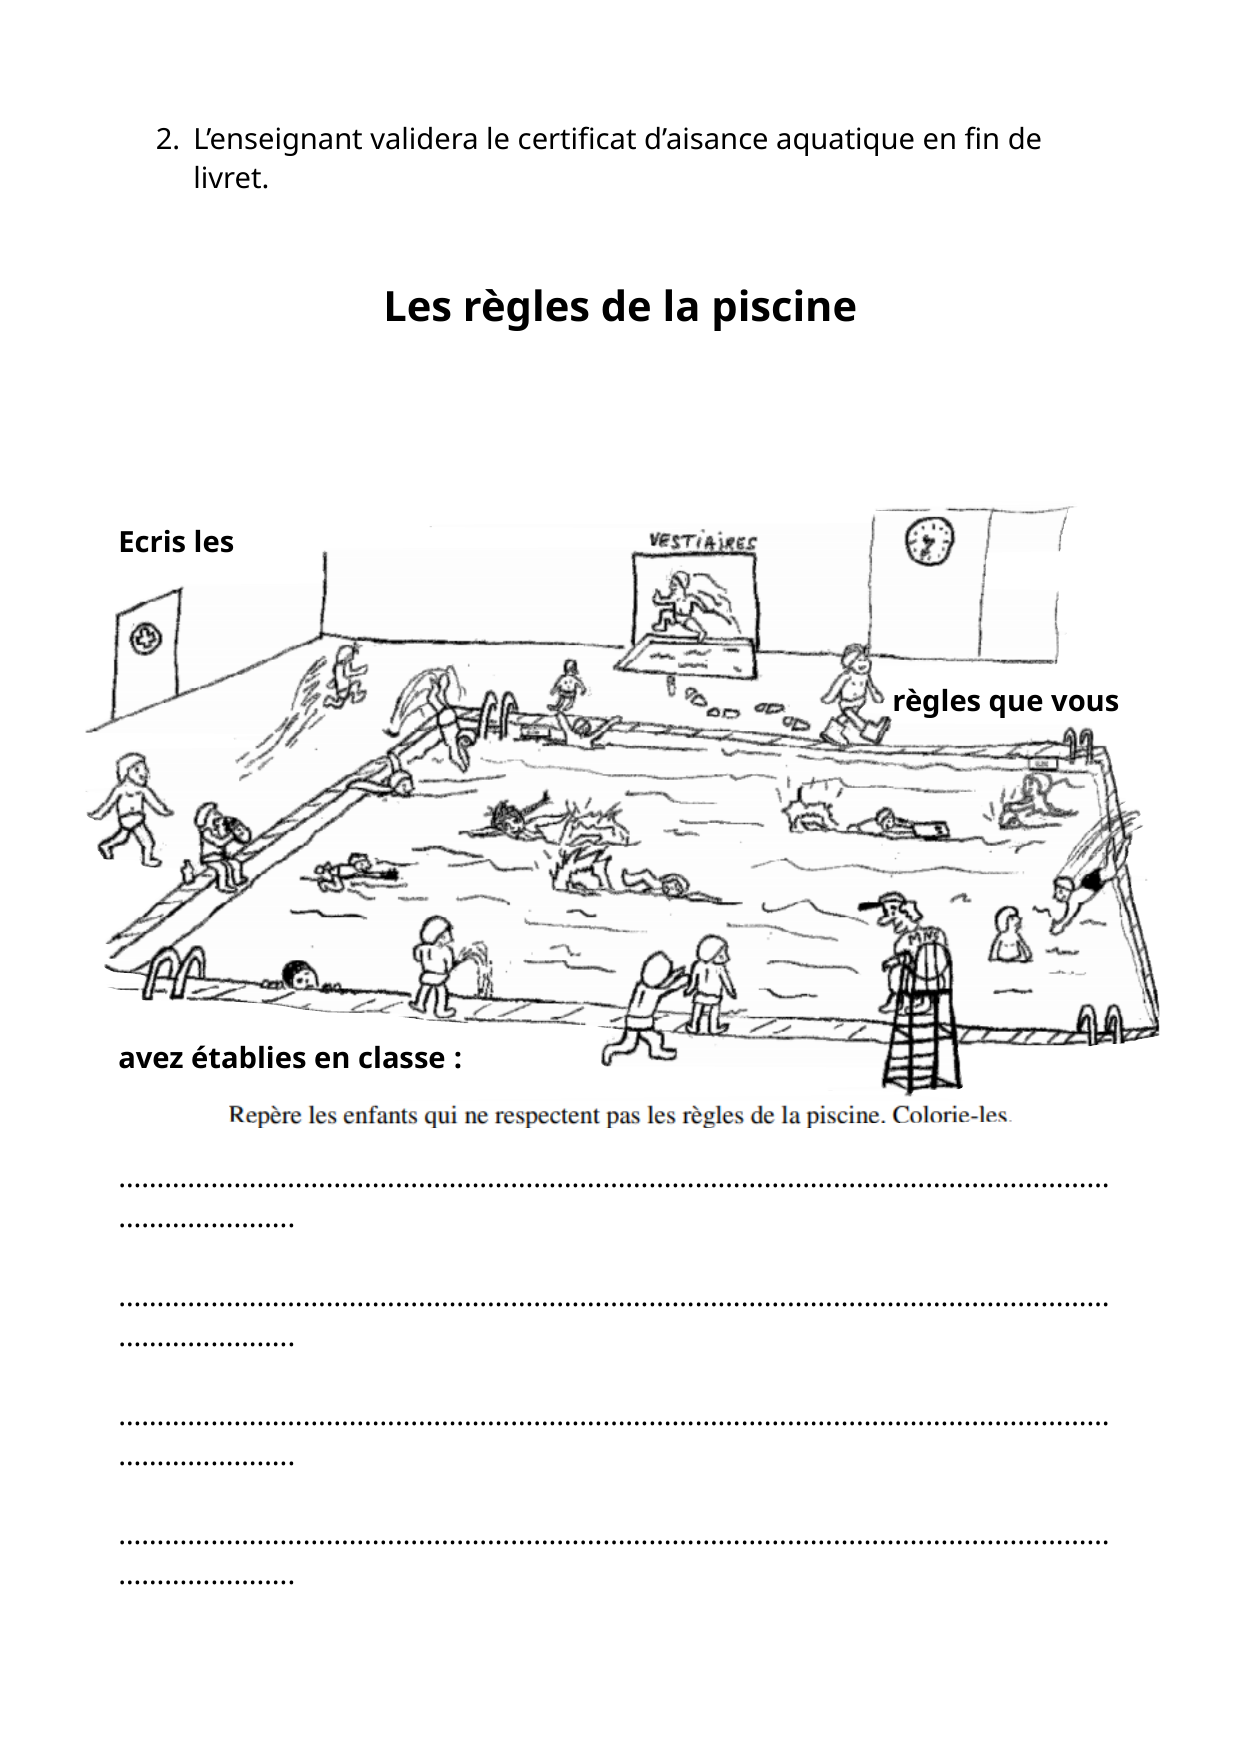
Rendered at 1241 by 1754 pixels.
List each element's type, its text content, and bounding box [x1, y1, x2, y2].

text …………………………………………………………………………………………………………………………………….. [118, 1513, 1122, 1593]
text Les règles de la piscine [118, 277, 1122, 334]
text …………………………………………………………………………………………………………………………………….. [118, 1275, 1122, 1354]
text [118, 733, 257, 755]
text [118, 860, 180, 928]
text Ecris les [118, 521, 870, 609]
text …………………………………………………………………………………………………………………………………….. [118, 1394, 1122, 1474]
text …………………………………………………………………………………………………………………………………….. [118, 1116, 1122, 1236]
list L’enseignant validera le certificat d’aisance aquatique en fin de livret. [156, 118, 1122, 197]
text [958, 1044, 1122, 1077]
text avez établies en classe : [118, 990, 881, 1077]
text règles que vous [860, 521, 1122, 797]
